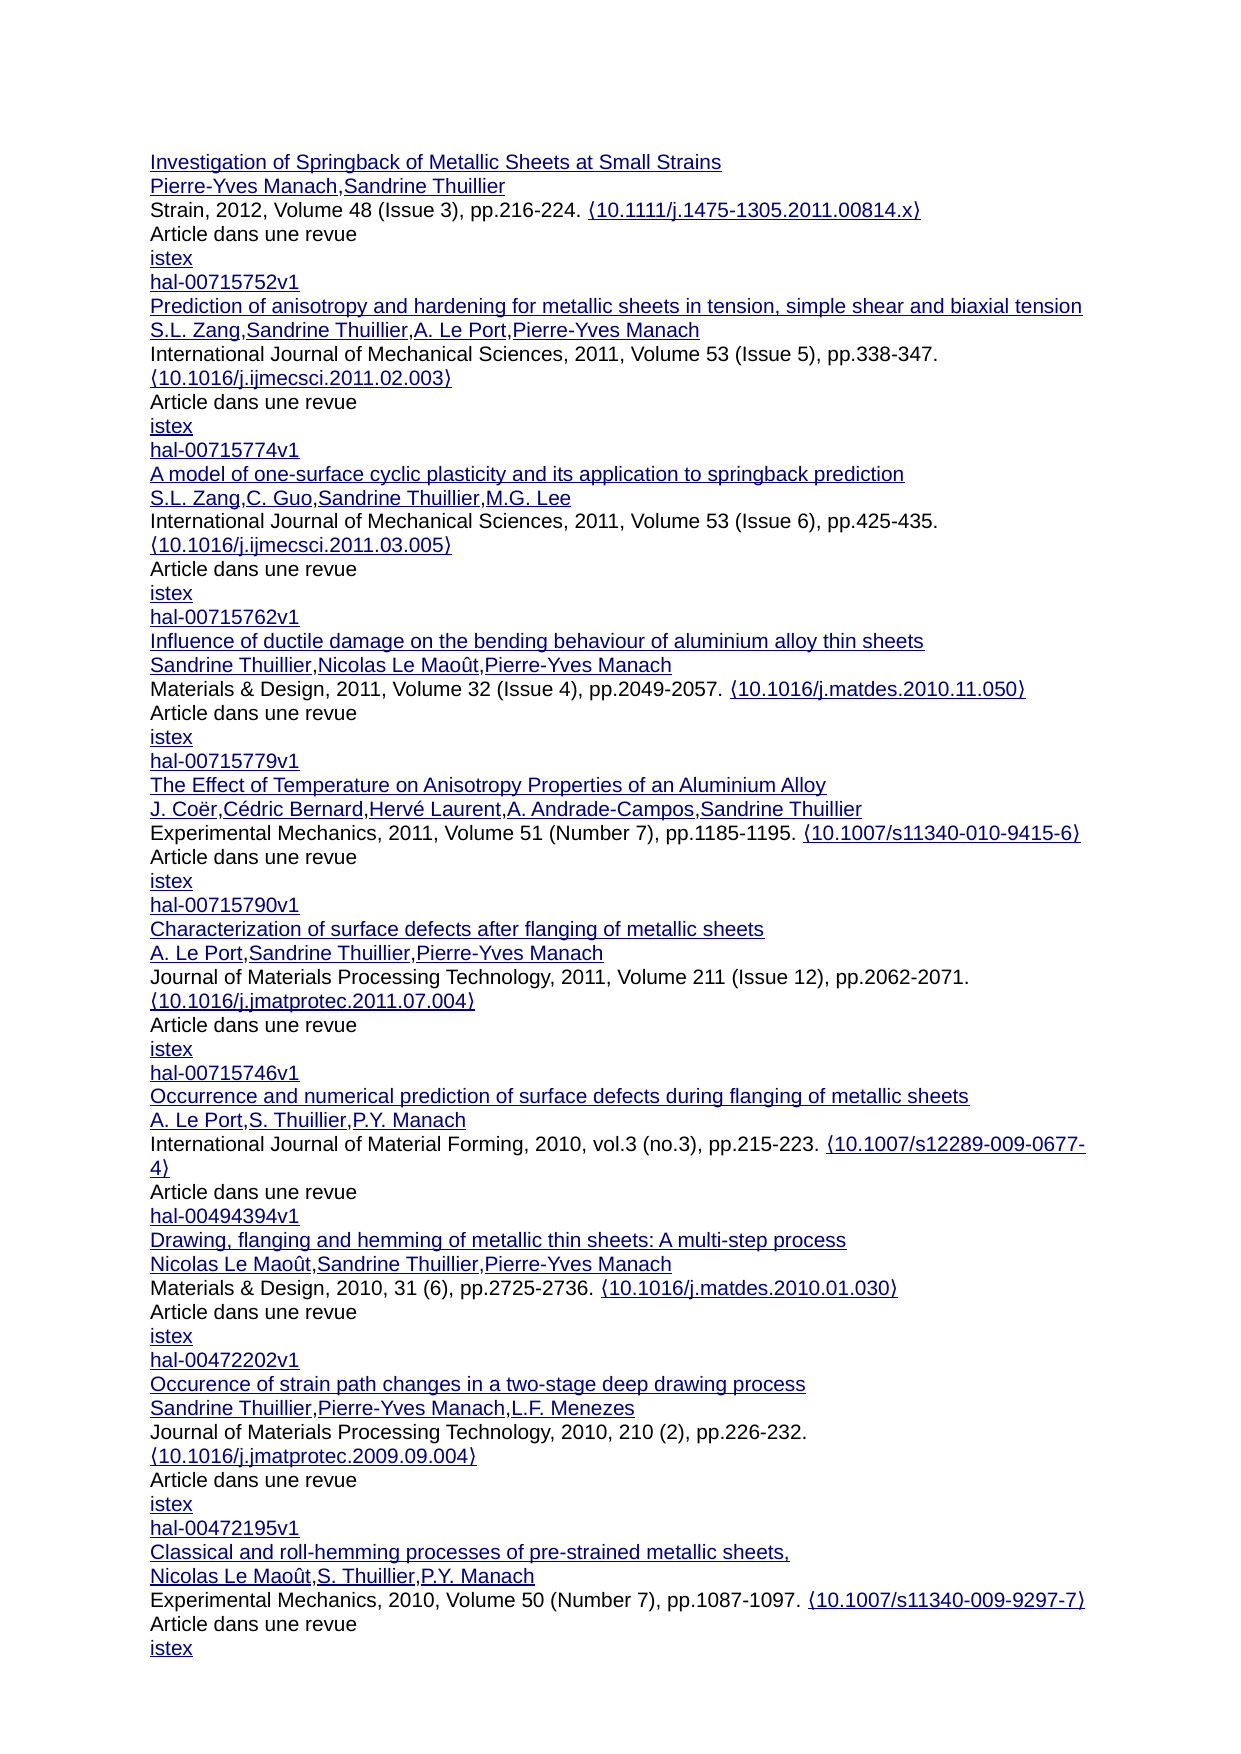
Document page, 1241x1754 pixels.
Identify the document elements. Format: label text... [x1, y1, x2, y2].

table_cell Classical and roll-hemming processes of pre-strained metallic sheets, Nicolas Le Maoût,S. Thuillier,P.Y. Manach Experimental Mechanics, 2010, Volume 50 (Number 7), pp.1087-1097. ⟨10.1007/s11340-009-9297-7⟩ Article dans une revue istex [150, 1540, 1090, 1659]
table_cell Drawing, flanging and hemming of metallic thin sheets: A multi-step process Nicolas Le Maoût,Sandrine Thuillier,Pierre-Yves Manach Materials & Design, 2010, 31 (6), pp.2725-2736. ⟨10.1016/j.matdes.2010.01.030⟩ Article dans une revue istex hal-00472202v1 [150, 1228, 1090, 1372]
table_cell Characterization of surface defects after flanging of metallic sheets A. Le Port,Sandrine Thuillier,Pierre-Yves Manach Journal of Materials Processing Technology, 2011, Volume 211 (Issue 12), pp.2062-2071. ⟨10.1016/j.jmatprotec.2011.07.004⟩ Article dans une revue istex hal-00715746v1 [150, 917, 1090, 1084]
table_cell A model of one-surface cyclic plasticity and its application to springback prediction S.L. Zang,C. Guo,Sandrine Thuillier,M.G. Lee International Journal of Mechanical Sciences, 2011, Volume 53 (Issue 6), pp.425-435. ⟨10.1016/j.ijmecsci.2011.03.005⟩ Article dans une revue istex hal-00715762v1 [150, 461, 1090, 629]
table_cell Occurrence and numerical prediction of surface defects during flanging of metallic sheets A. Le Port,S. Thuillier,P.Y. Manach International Journal of Material Forming, 2010, vol.3 (no.3), pp.215-223. ⟨10.1007/s12289-009-0677-4⟩ Article dans une revue hal-00494394v1 [150, 1084, 1090, 1228]
table_cell Investigation of Springback of Metallic Sheets at Small Strains Pierre-Yves Manach,Sandrine Thuillier Strain, 2012, Volume 48 (Issue 3), pp.216-224. ⟨10.1111/j.1475-1305.2011.00814.x⟩ Article dans une revue istex hal-00715752v1 [150, 150, 1090, 294]
table_cell Occurence of strain path changes in a two-stage deep drawing process Sandrine Thuillier,Pierre-Yves Manach,L.F. Menezes Journal of Materials Processing Technology, 2010, 210 (2), pp.226-232. ⟨10.1016/j.jmatprotec.2009.09.004⟩ Article dans une revue istex hal-00472195v1 [150, 1372, 1090, 1539]
table_cell Prediction of anisotropy and hardening for metallic sheets in tension, simple shear and biaxial tension S.L. Zang,Sandrine Thuillier,A. Le Port,Pierre-Yves Manach International Journal of Mechanical Sciences, 2011, Volume 53 (Issue 5), pp.338-347. ⟨10.1016/j.ijmecsci.2011.02.003⟩ Article dans une revue istex hal-00715774v1 [150, 294, 1090, 461]
table_cell The Effect of Temperature on Anisotropy Properties of an Aluminium Alloy J. Coër,Cédric Bernard,Hervé Laurent,A. Andrade-Campos,Sandrine Thuillier Experimental Mechanics, 2011, Volume 51 (Number 7), pp.1185-1195. ⟨10.1007/s11340-010-9415-6⟩ Article dans une revue istex hal-00715790v1 [150, 773, 1090, 917]
table_cell Influence of ductile damage on the bending behaviour of aluminium alloy thin sheets Sandrine Thuillier,Nicolas Le Maoût,Pierre-Yves Manach Materials & Design, 2011, Volume 32 (Issue 4), pp.2049-2057. ⟨10.1016/j.matdes.2010.11.050⟩ Article dans une revue istex hal-00715779v1 [150, 629, 1090, 773]
